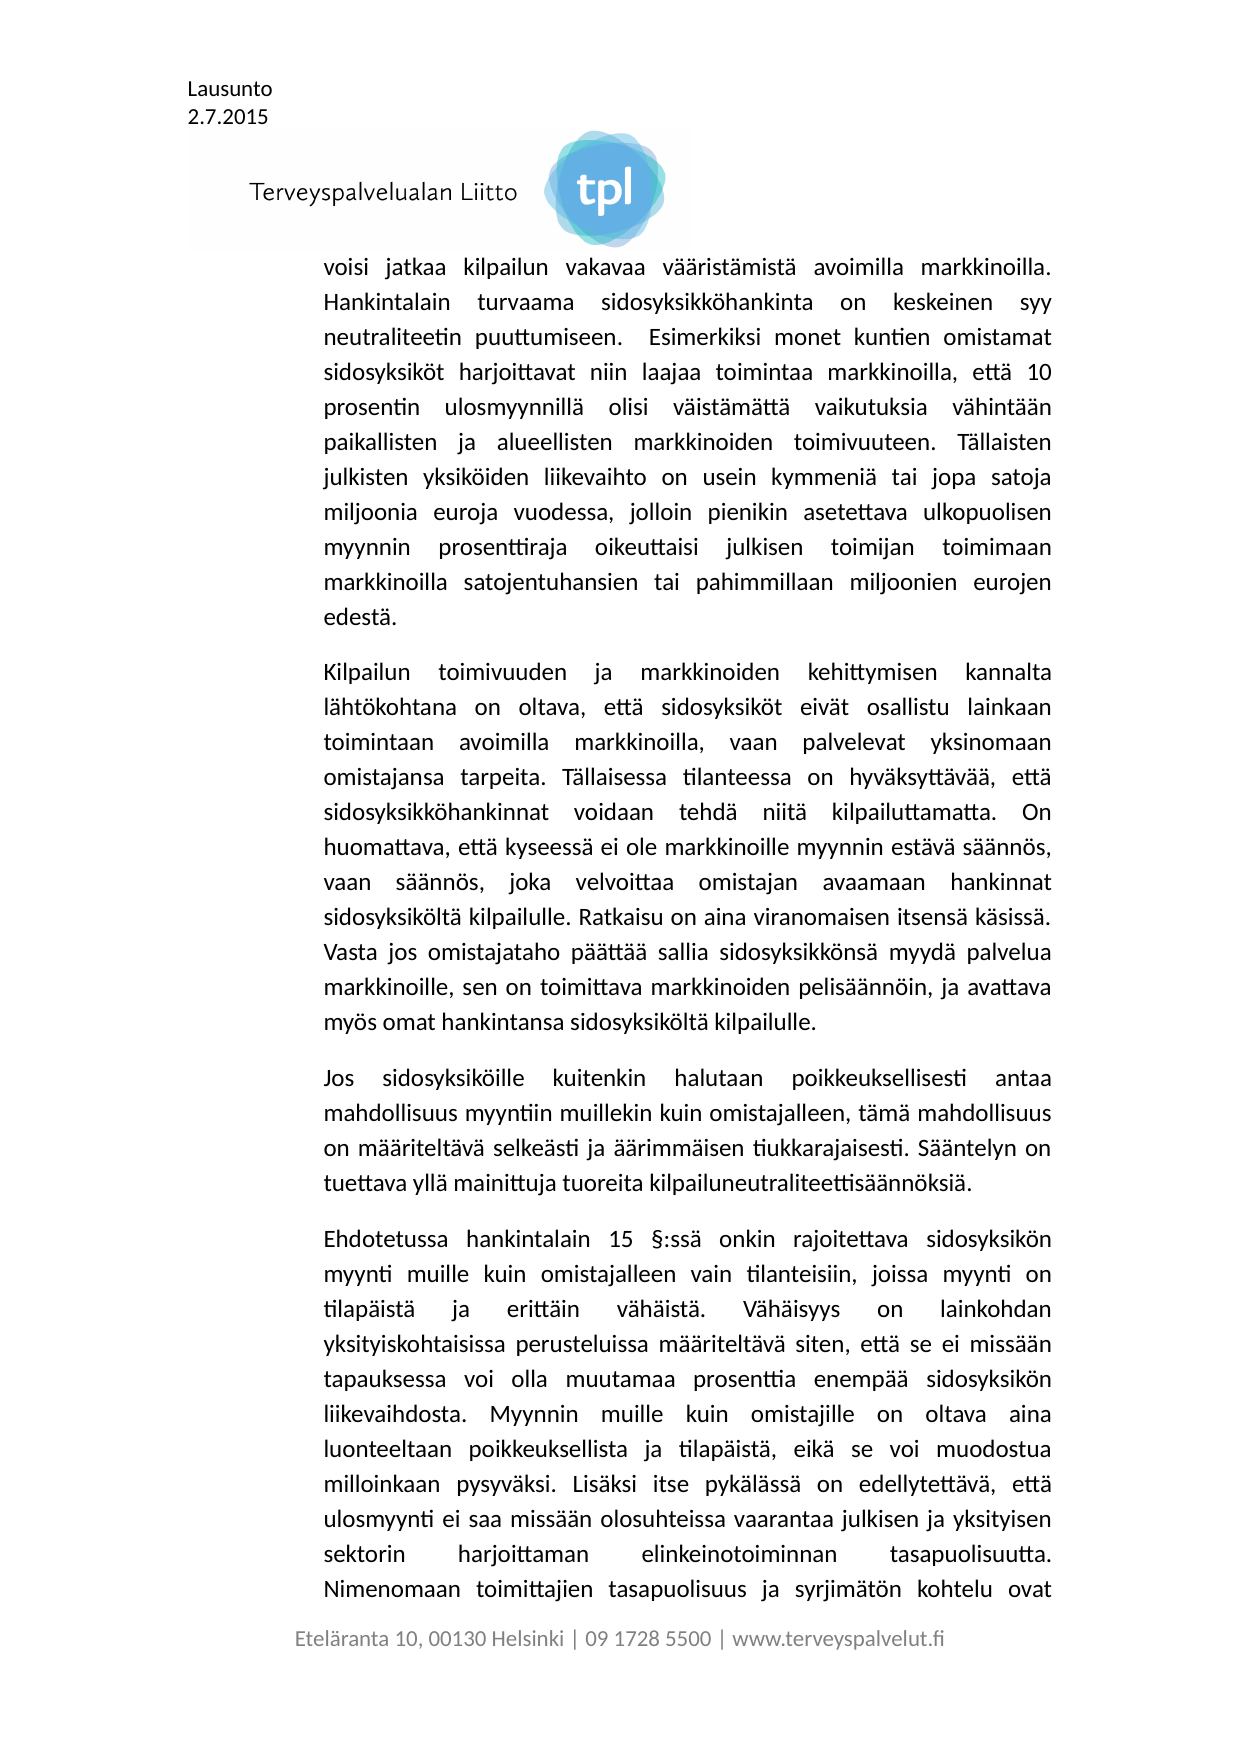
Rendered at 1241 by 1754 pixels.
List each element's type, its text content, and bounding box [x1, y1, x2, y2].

text Jos sidosyksiköille kuitenkin halutaan poikkeuksellisesti antaa mahdollisuus myyntiin muillekin kuin omistajalleen, tämä mahdollisuus on määriteltävä selkeästi ja äärimmäisen tiukkarajaisesti. Sääntelyn on tuettava yllä mainittuja tuoreita kilpailuneutraliteettisäännöksiä. [323, 1062, 1053, 1198]
text Ehdotetussa hankintalain 15 §:ssä onkin rajoitettava sidosyksikön myynti muille kuin omistajalleen vain tilanteisiin, joissa myynti on tilapäistä ja erittäin vähäistä. Vähäisyys on lainkohdan yksityiskohtaisissa perusteluissa määriteltävä siten, että se ei missään tapauksessa voi olla muutamaa prosenttia enempää sidosyksikön liikevaihdosta. Myynnin muille kuin omistajille on oltava aina luonteeltaan poikkeuksellista ja tilapäistä, eikä se voi muodostua milloinkaan pysyväksi. Lisäksi itse pykälässä on edellytettävä, että ulosmyynti ei saa missään olosuhteissa vaarantaa julkisen ja yksityisen sektorin harjoittaman elinkeinotoiminnan tasapuolisuutta. Nimenomaan toimittajien tasapuolisuus ja syrjimätön kohtelu ovat [323, 1223, 1053, 1604]
picture [187, 129, 691, 251]
text Kilpailun toimivuuden ja markkinoiden kehittymisen kannalta lähtökohtana on oltava, että sidosyksiköt eivät osallistu lainkaan toimintaan avoimilla markkinoilla, vaan palvelevat yksinomaan omistajansa tarpeita. Tällaisessa tilanteessa on hyväksyttävää, että sidosyksikköhankinnat voidaan tehdä niitä kilpailuttamatta. On huomattava, että kyseessä ei ole markkinoille myynnin estävä säännös, vaan säännös, joka velvoittaa omistajan avaamaan hankinnat sidosyksiköltä kilpailulle. Ratkaisu on aina viranomaisen itsensä käsissä. Vasta jos omistajataho päättää sallia sidosyksikkönsä myydä palvelua markkinoille, sen on toimittava markkinoiden pelisäännöin, ja avattava myös omat hankintansa sidosyksiköltä kilpailulle. [323, 656, 1053, 1037]
text voisi jatkaa kilpailun vakavaa vääristämistä avoimilla markkinoilla. Hankintalain turvaama sidosyksikköhankinta on keskeinen syy neutraliteetin puuttumiseen. Esimerkiksi monet kuntien omistamat sidosyksiköt harjoittavat niin laajaa toimintaa markkinoilla, että 10 prosentin ulosmyynnillä olisi väistämättä vaikutuksia vähintään paikallisten ja alueellisten markkinoiden toimivuuteen. Tällaisten julkisten yksiköiden liikevaihto on usein kymmeniä tai jopa satoja miljoonia euroja vuodessa, jolloin pienikin asetettava ulkopuolisen myynnin prosenttiraja oikeuttaisi julkisen toimijan toimimaan markkinoilla satojentuhansien tai pahimmillaan miljoonien eurojen edestä. [323, 251, 1053, 631]
